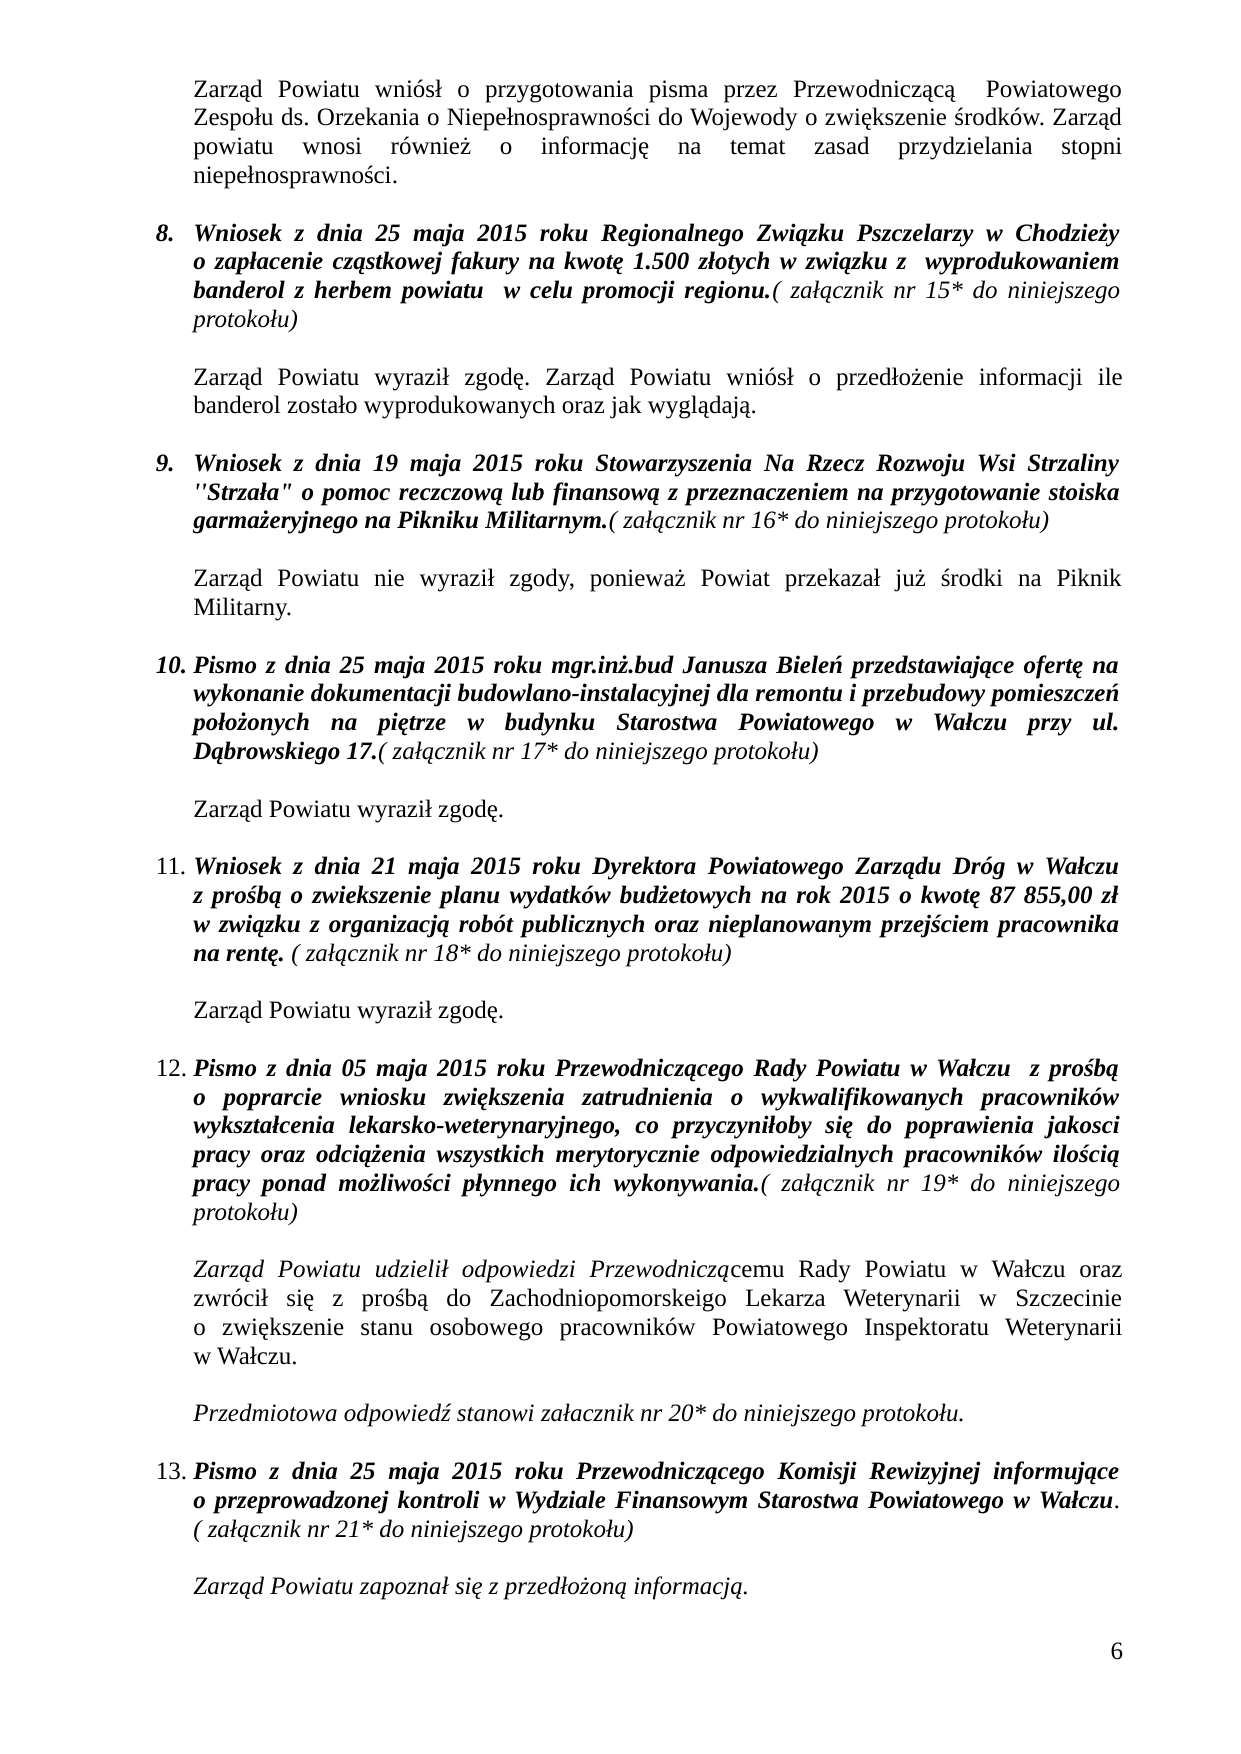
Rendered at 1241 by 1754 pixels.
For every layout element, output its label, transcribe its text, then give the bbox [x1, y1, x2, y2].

list Zarząd Powiatu nie wyraził zgody, ponieważ Powiat przekazał już środki na Piknik Militarny. [156, 563, 1123, 621]
list Zarząd Powiatu wniósł o przygotowania pisma przez Przewodniczącą Powiatowego Zespołu ds. Orzekania o Niepełnosprawności do Wojewody o zwiększenie środków. Zarząd powiatu wnosi również o informację na temat zasad przydzielania stopni niepełnosprawności. [156, 74, 1123, 189]
list Zarząd Powiatu zapoznał się z przedłożoną informacją. [156, 1571, 1123, 1600]
list Zarząd Powiatu wyraził zgodę. Zarząd Powiatu wniósł o przedłożenie informacji ile banderol zostało wyprodukowanych oraz jak wyglądają. [156, 362, 1123, 419]
list Zarząd Powiatu wyraził zgodę. [156, 995, 1123, 1024]
list Zarząd Powiatu udzielił odpowiedzi Przewodniczącemu Rady Powiatu w Wałczu oraz zwrócił się z prośbą do Zachodniopomorskeigo Lekarza Weterynarii w Szczecinie o zwiększenie stanu osobowego pracowników Powiatowego Inspektoratu Weterynarii w Wałczu. [156, 1254, 1123, 1369]
list Wniosek z dnia 21 maja 2015 roku Dyrektora Powiatowego Zarządu Dróg w Wałczu z prośbą o zwiekszenie planu wydatków budżetowych na rok 2015 o kwotę 87 855,00 zł w związku z organizacją robót publicznych oraz nieplanowanym przejściem pracownika na rentę. ( załącznik nr 18* do niniejszego protokołu) [156, 851, 1123, 966]
list Przedmiotowa odpowiedź stanowi załacznik nr 20* do niniejszego protokołu. [156, 1398, 1123, 1427]
list Pismo z dnia 05 maja 2015 roku Przewodniczącego Rady Powiatu w Wałczu z prośbą o poprarcie wniosku zwiększenia zatrudnienia o wykwalifikowanych pracowników wykształcenia lekarsko-weterynaryjnego, co przyczyniłoby się do poprawienia jakosci pracy oraz odciążenia wszystkich merytorycznie odpowiedzialnych pracowników ilością pracy ponad możliwości płynnego ich wykonywania.( załącznik nr 19* do niniejszego protokołu) [156, 1053, 1123, 1226]
list Wniosek z dnia 19 maja 2015 roku Stowarzyszenia Na Rzecz Rozwoju Wsi Strzaliny ''Strzała" o pomoc reczczową lub finansową z przeznaczeniem na przygotowanie stoiska garmażeryjnego na Pikniku Militarnym.( załącznik nr 16* do niniejszego protokołu) [156, 448, 1123, 534]
list Zarząd Powiatu wyraził zgodę. [156, 794, 1123, 822]
list Pismo z dnia 25 maja 2015 roku Przewodniczącego Komisji Rewizyjnej informujące o przeprowadzonej kontroli w Wydziale Finansowym Starostwa Powiatowego w Wałczu. ( załącznik nr 21* do niniejszego protokołu) [156, 1456, 1123, 1542]
list Wniosek z dnia 25 maja 2015 roku Regionalnego Związku Pszczelarzy w Chodzieży o zapłacenie cząstkowej fakury na kwotę 1.500 złotych w związku z wyprodukowaniem banderol z herbem powiatu w celu promocji regionu.( załącznik nr 15* do niniejszego protokołu) [156, 218, 1123, 333]
list Pismo z dnia 25 maja 2015 roku mgr.inż.bud Janusza Bieleń przedstawiające ofertę na wykonanie dokumentacji budowlano-instalacyjnej dla remontu i przebudowy pomieszczeń położonych na piętrze w budynku Starostwa Powiatowego w Wałczu przy ul. Dąbrowskiego 17.( załącznik nr 17* do niniejszego protokołu) [156, 650, 1123, 765]
